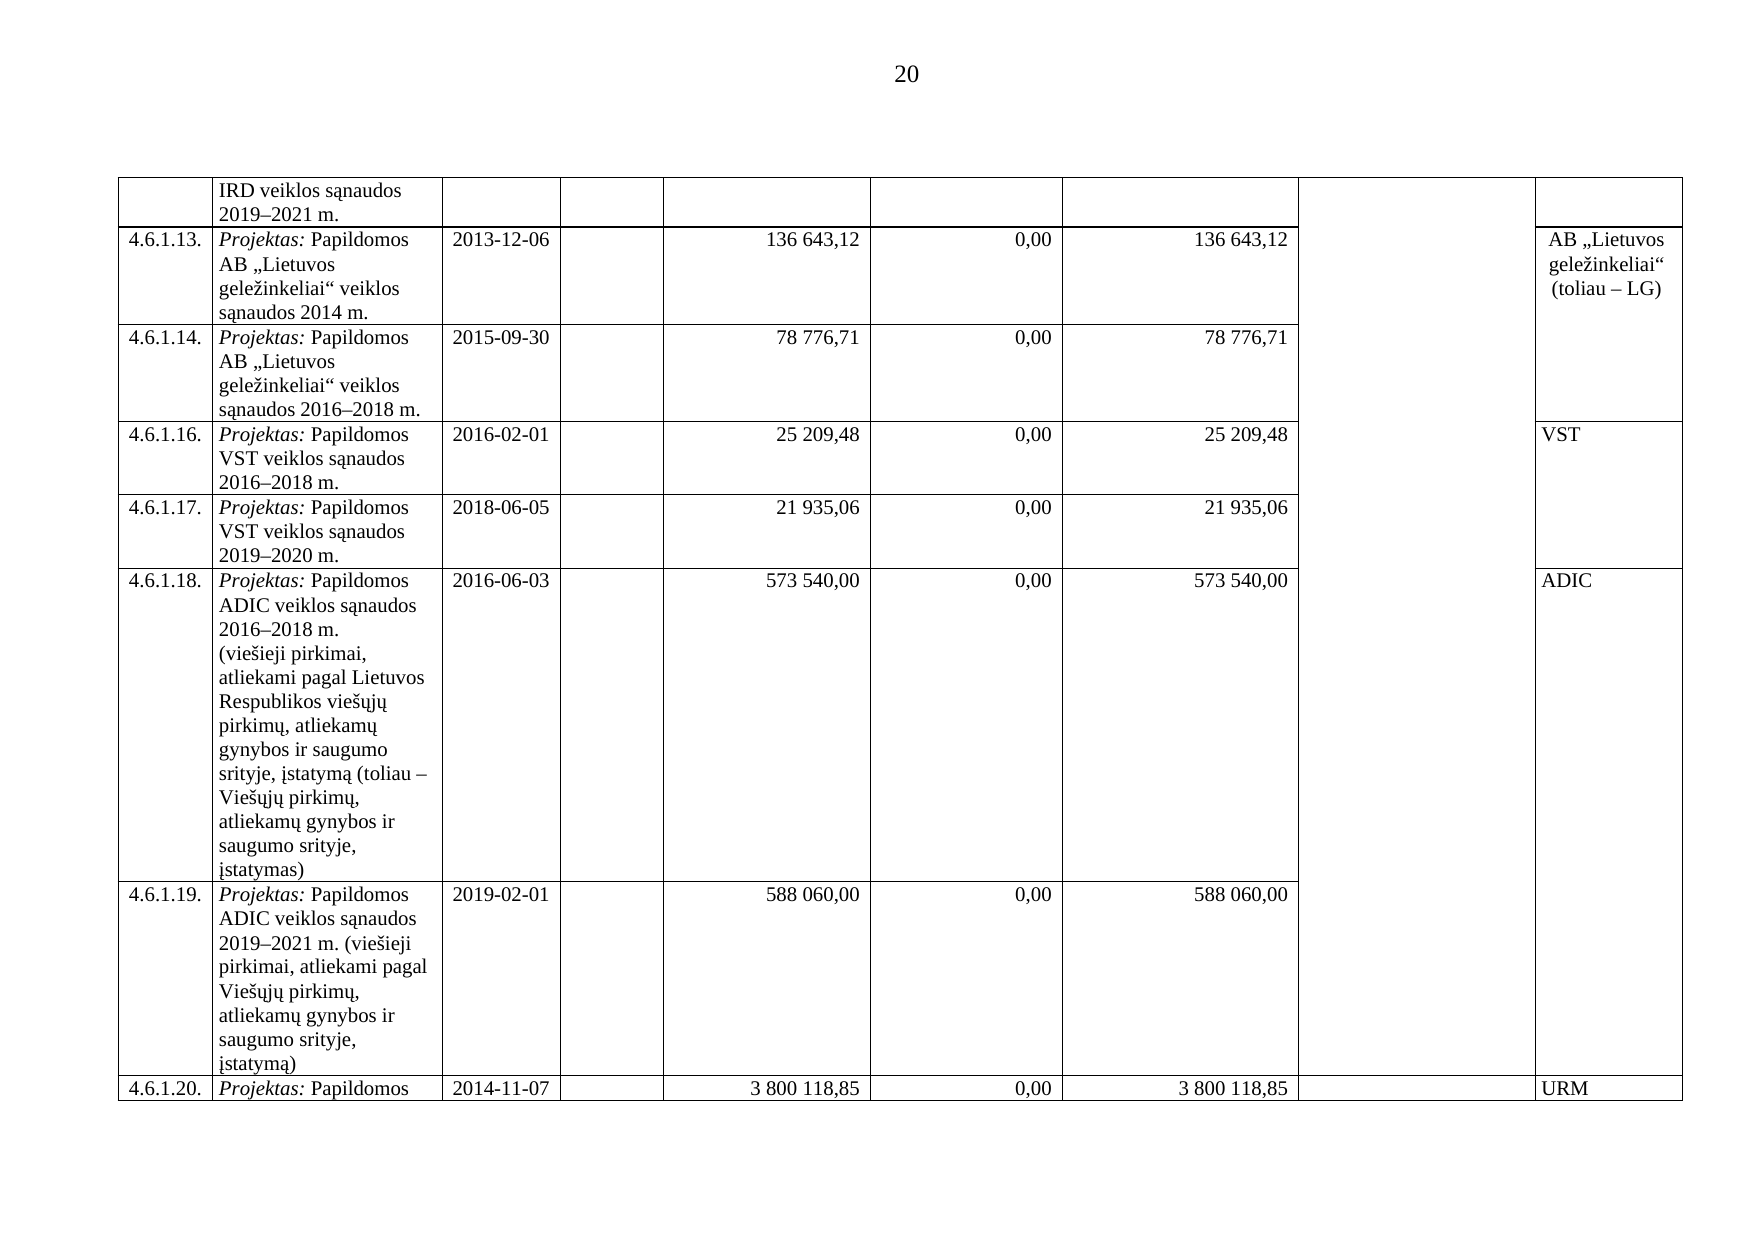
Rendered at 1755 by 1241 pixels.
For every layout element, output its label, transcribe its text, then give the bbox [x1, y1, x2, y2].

table_cell 136 643,12 [1063, 228, 1298, 324]
table_cell [664, 178, 870, 226]
table_cell 4.6.1.13. [119, 228, 212, 324]
table_cell 78 776,71 [1063, 325, 1298, 421]
table_cell Projektas: Papildomos VST veiklos sąnaudos 2019–2020 m. [213, 495, 442, 567]
table_cell [561, 228, 663, 324]
table_cell [119, 178, 212, 226]
table_cell 0,00 [871, 569, 1062, 881]
table_cell 2013-12-06 [443, 228, 560, 324]
table_cell 573 540,00 [664, 569, 870, 881]
table_cell 0,00 [871, 228, 1062, 324]
table_cell [1536, 178, 1682, 226]
table_cell IRD veiklos sąnaudos 2019–2021 m. [213, 178, 442, 226]
table_cell 2015-09-30 [443, 325, 560, 421]
table_cell 2016-06-03 [443, 569, 560, 881]
table_cell 2014-11-07 [443, 1076, 560, 1100]
table_cell 136 643,12 [664, 228, 870, 324]
table_cell [561, 1076, 663, 1100]
table_cell 0,00 [871, 882, 1062, 1075]
table_cell 0,00 [871, 325, 1062, 421]
table_cell 78 776,71 [664, 325, 870, 421]
table_cell 2019-02-01 [443, 882, 560, 1075]
table_cell 4.6.1.17. [119, 495, 212, 567]
table_cell 0,00 [871, 495, 1062, 567]
table_cell 2018-06-05 [443, 495, 560, 567]
table_cell [443, 178, 560, 226]
table_cell 0,00 [871, 1076, 1062, 1100]
table_cell [561, 569, 663, 881]
table_cell [871, 178, 1062, 226]
table_cell 588 060,00 [664, 882, 870, 1075]
table_cell 3 800 118,85 [664, 1076, 870, 1100]
table_cell [561, 422, 663, 494]
table_cell [1299, 178, 1535, 1075]
table_cell 2016-02-01 [443, 422, 560, 494]
table_cell [1299, 1076, 1535, 1100]
table_cell Projektas: Papildomos ADIC veiklos sąnaudos 2016–2018 m. (viešieji pirkimai, atliekami pagal Lietuvos Respublikos viešųjų pirkimų, atliekamų gynybos ir saugumo srityje, įstatymą (toliau – Viešųjų pirkimų, atliekamų gynybos ir saugumo srityje, įstatymas) [213, 569, 442, 881]
table_cell [561, 882, 663, 1075]
table_cell [561, 325, 663, 421]
table_cell Projektas: Papildomos AB „Lietuvos geležinkeliai“ veiklos sąnaudos 2014 m. [213, 228, 442, 324]
table_cell [1063, 178, 1298, 226]
table_cell 573 540,00 [1063, 569, 1298, 881]
table_cell Projektas: Papildomos ADIC veiklos sąnaudos 2019–2021 m. (viešieji pirkimai, atliekami pagal Viešųjų pirkimų, atliekamų gynybos ir saugumo srityje, įstatymą) [213, 882, 442, 1075]
table_cell 21 935,06 [664, 495, 870, 567]
table_cell 4.6.1.16. [119, 422, 212, 494]
table_cell Projektas: Papildomos AB „Lietuvos geležinkeliai“ veiklos sąnaudos 2016–2018 m. [213, 325, 442, 421]
table_cell 0,00 [871, 422, 1062, 494]
table_cell 21 935,06 [1063, 495, 1298, 567]
table_cell 4.6.1.18. [119, 569, 212, 881]
table_cell 25 209,48 [664, 422, 870, 494]
table_cell VST [1536, 422, 1682, 567]
table_cell [561, 178, 663, 226]
table_cell ADIC [1536, 569, 1682, 1075]
table_cell AB „Lietuvos geležinkeliai“ (toliau – LG) [1536, 228, 1682, 421]
table_cell 4.6.1.19. [119, 882, 212, 1075]
table_cell [561, 495, 663, 567]
table_cell 588 060,00 [1063, 882, 1298, 1075]
table_cell URM [1536, 1076, 1682, 1100]
table_cell Projektas: Papildomos VST veiklos sąnaudos 2016–2018 m. [213, 422, 442, 494]
table_cell 4.6.1.14. [119, 325, 212, 421]
table_cell 4.6.1.20. [119, 1076, 212, 1100]
table_cell Projektas: Papildomos [213, 1076, 442, 1100]
table_cell 3 800 118,85 [1063, 1076, 1298, 1100]
table_cell 25 209,48 [1063, 422, 1298, 494]
